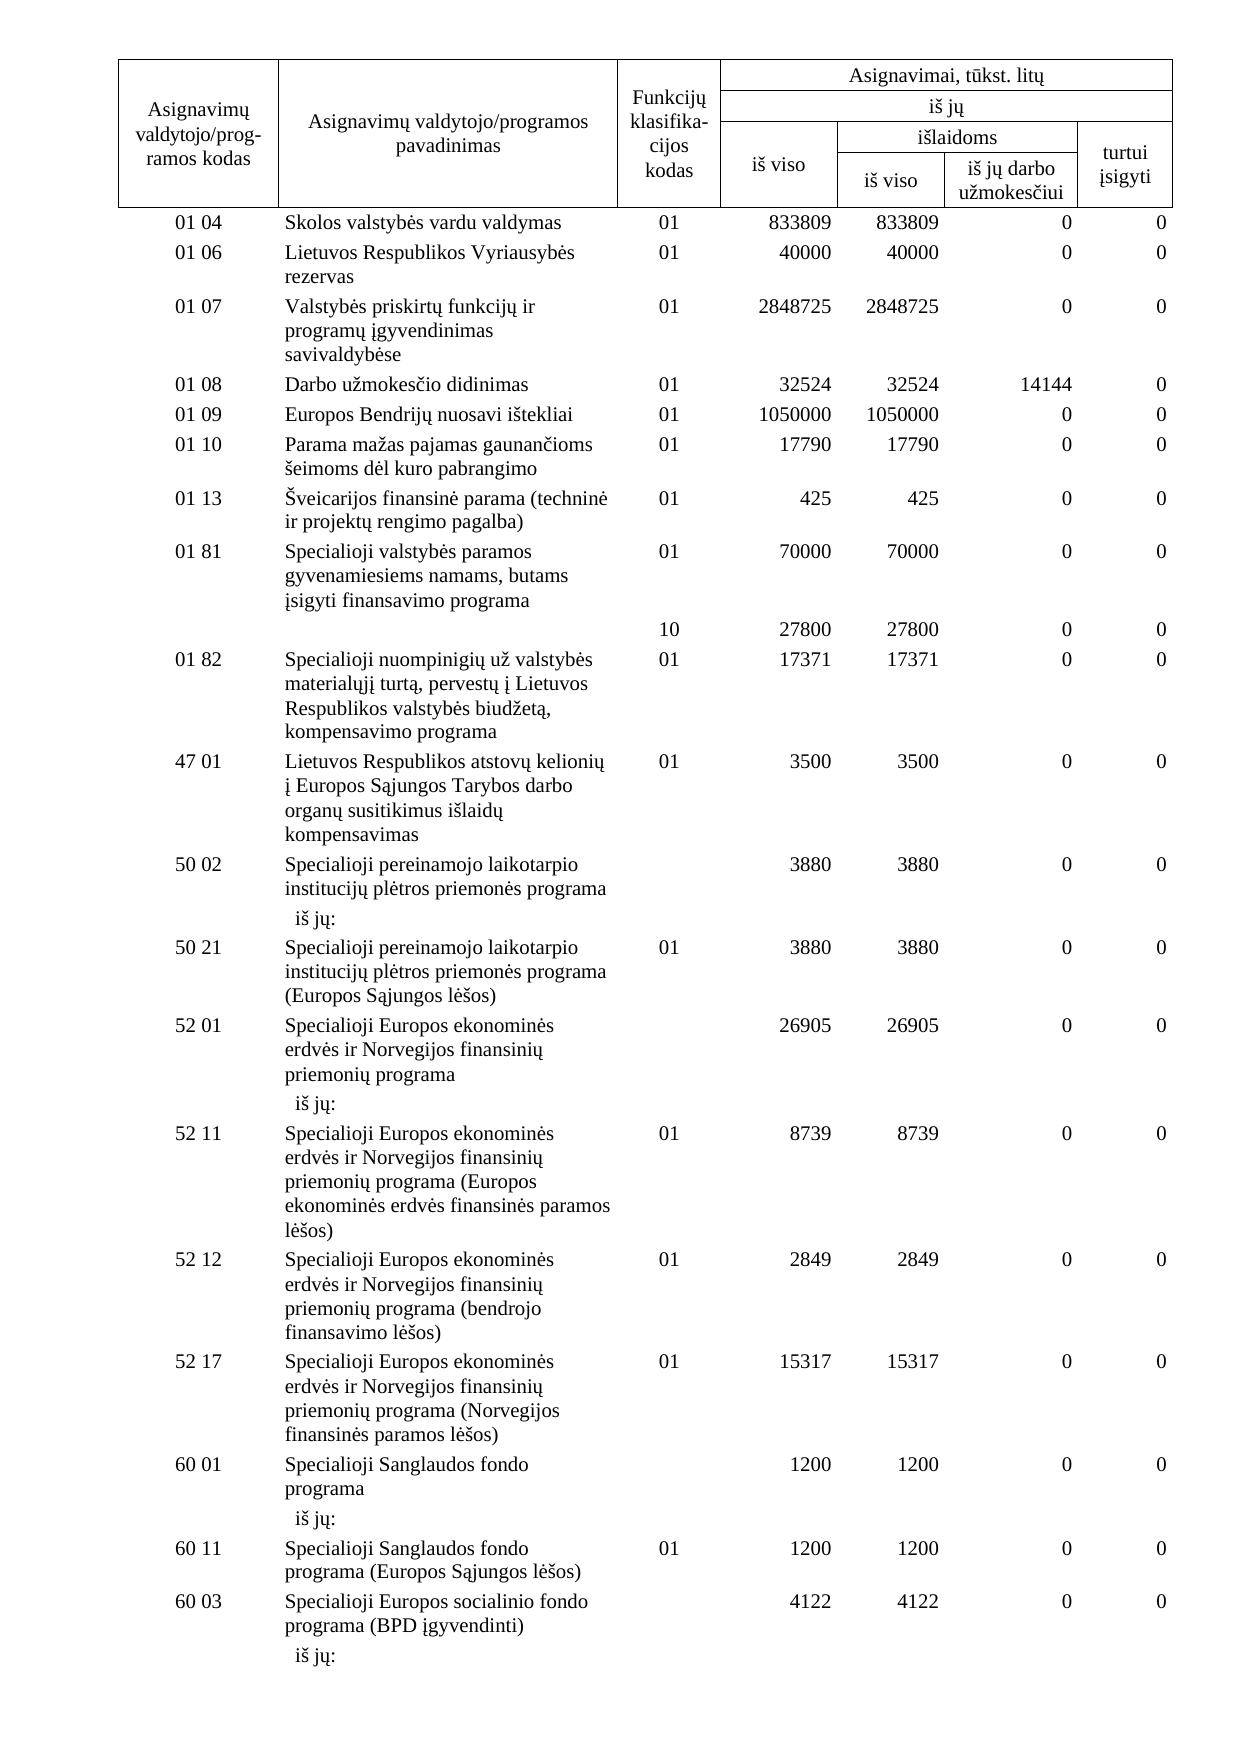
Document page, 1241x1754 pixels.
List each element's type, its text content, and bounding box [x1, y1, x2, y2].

table_cell 0 [1078, 399, 1172, 428]
table_cell 0 [1078, 369, 1172, 399]
table_header Asignavimų valdytojo/prog-ramos kodas [119, 60, 278, 207]
table_cell 0 [945, 746, 1078, 848]
table_cell 1050000 [837, 399, 944, 428]
table_cell 1200 [720, 1449, 837, 1503]
table_cell [618, 1586, 720, 1640]
table_cell 0 [1078, 483, 1172, 536]
table_cell Specialioji Sanglaudos fondo programa [279, 1449, 618, 1503]
table_cell 4122 [720, 1586, 837, 1640]
table_cell 0 [1078, 1533, 1172, 1586]
table_cell 2848725 [837, 291, 944, 369]
table_cell 8739 [720, 1118, 837, 1244]
table_cell 17371 [720, 644, 837, 746]
table_cell 0 [1078, 1347, 1172, 1449]
table_cell 0 [1078, 849, 1172, 902]
table_cell 0 [945, 237, 1078, 291]
table_cell 2849 [720, 1245, 837, 1347]
table_cell 8739 [837, 1118, 944, 1244]
table_cell 0 [945, 1010, 1078, 1088]
table_cell Specialioji Europos socialinio fondo programa (BPD įgyvendinti) [279, 1586, 618, 1640]
table_cell 0 [1078, 746, 1172, 848]
table_cell 27800 [837, 615, 944, 644]
table_cell 4122 [837, 1586, 944, 1640]
table_cell 0 [945, 536, 1078, 614]
table_header Asignavimų valdytojo/programos pavadinimas [279, 60, 617, 207]
table_cell iš viso [838, 153, 944, 207]
table_cell [1078, 1503, 1172, 1532]
table_cell 60 11 [118, 1533, 278, 1586]
table_cell 01 13 [118, 483, 278, 536]
table_cell 01 09 [118, 399, 278, 428]
table_cell 3500 [720, 746, 837, 848]
table_cell 32524 [837, 369, 944, 399]
table_cell Specialioji pereinamojo laikotarpio institucijų plėtros priemonės programa [279, 849, 618, 902]
table_cell [945, 903, 1078, 932]
table_cell 01 [618, 429, 720, 482]
table_cell [618, 1503, 720, 1532]
table_cell 1200 [837, 1533, 944, 1586]
table_cell 15317 [837, 1347, 944, 1449]
table_cell [118, 615, 278, 644]
table_cell 01 [618, 1347, 720, 1449]
table_cell 0 [945, 849, 1078, 902]
table_cell 3880 [837, 849, 944, 902]
table_cell [945, 1089, 1078, 1118]
table_cell 0 [1078, 1449, 1172, 1503]
table_cell 15317 [720, 1347, 837, 1449]
table_cell Specialioji pereinamojo laikotarpio institucijų plėtros priemonės programa (Europos Sąjungos lėšos) [279, 933, 618, 1010]
table_cell 3880 [837, 933, 944, 1010]
table_cell 0 [945, 208, 1078, 237]
table_cell Specialioji Sanglaudos fondo programa (Europos Sąjungos lėšos) [279, 1533, 618, 1586]
table_cell 0 [945, 429, 1078, 482]
table_cell 47 01 [118, 746, 278, 848]
table_cell 833809 [837, 208, 944, 237]
table_cell 1200 [837, 1449, 944, 1503]
table_cell Specialioji Europos ekonominės erdvės ir Norvegijos finansinių priemonių programa (Europos ekonominės erdvės finansinės paramos lėšos) [279, 1118, 618, 1244]
table_cell [618, 1640, 720, 1670]
table_cell [945, 1503, 1078, 1532]
table_cell 3880 [720, 849, 837, 902]
table_cell iš jų: [279, 1640, 618, 1670]
table_cell 3880 [720, 933, 837, 1010]
table_cell [837, 1089, 944, 1118]
table_cell 425 [837, 483, 944, 536]
table_cell 26905 [720, 1010, 837, 1088]
table_cell išlaidoms [838, 122, 1077, 152]
table_cell 0 [1078, 208, 1172, 237]
table_cell 01 [618, 208, 720, 237]
table_cell turtui įsigyti [1078, 122, 1172, 207]
table_cell 50 21 [118, 933, 278, 1010]
table_cell 40000 [720, 237, 837, 291]
table_cell [118, 1640, 278, 1670]
table_cell 70000 [720, 536, 837, 614]
table_cell 01 [618, 746, 720, 848]
table_cell [118, 1503, 278, 1532]
table_cell 0 [1078, 644, 1172, 746]
table_cell [618, 903, 720, 932]
table_cell Specialioji valstybės paramos gyvenamiesiems namams, butams įsigyti finansavimo programa [279, 536, 618, 614]
table_cell [837, 1503, 944, 1532]
table_cell 2848725 [720, 291, 837, 369]
table_cell iš jų: [279, 903, 618, 932]
table_cell Šveicarijos finansinė parama (techninė ir projektų rengimo pagalba) [279, 483, 618, 536]
table_cell 70000 [837, 536, 944, 614]
table_cell 01 [618, 1118, 720, 1244]
table_cell iš viso [721, 122, 837, 207]
table_cell 0 [945, 644, 1078, 746]
table_cell 01 06 [118, 237, 278, 291]
table_cell 1200 [720, 1533, 837, 1586]
table_cell Specialioji Europos ekonominės erdvės ir Norvegijos finansinių priemonių programa (bendrojo finansavimo lėšos) [279, 1245, 618, 1347]
table_cell 0 [1078, 1586, 1172, 1640]
table_cell [118, 1089, 278, 1118]
table_cell 17790 [720, 429, 837, 482]
table_cell 0 [945, 1586, 1078, 1640]
table_cell 0 [1078, 429, 1172, 482]
table_cell 60 03 [118, 1586, 278, 1640]
table_cell 52 17 [118, 1347, 278, 1449]
table_cell 2849 [837, 1245, 944, 1347]
table_cell Lietuvos Respublikos Vyriausybės rezervas [279, 237, 618, 291]
table_cell [720, 903, 837, 932]
table_cell 01 [618, 644, 720, 746]
table_cell 0 [945, 1533, 1078, 1586]
table_cell [720, 1640, 837, 1670]
table_cell Europos Bendrijų nuosavi ištekliai [279, 399, 618, 428]
table_cell Darbo užmokesčio didinimas [279, 369, 618, 399]
table_header Funkcijų klasifika-cijos kodas [618, 60, 720, 207]
table_cell 0 [1078, 536, 1172, 614]
table_cell 0 [1078, 615, 1172, 644]
table_cell 0 [945, 1118, 1078, 1244]
table_cell 01 81 [118, 536, 278, 614]
table_cell 52 01 [118, 1010, 278, 1088]
table_cell 17371 [837, 644, 944, 746]
table_cell [618, 1449, 720, 1503]
table_cell 0 [945, 1449, 1078, 1503]
table_cell 17790 [837, 429, 944, 482]
table_cell 01 [618, 369, 720, 399]
table_cell 833809 [720, 208, 837, 237]
table_cell 32524 [720, 369, 837, 399]
table_cell [945, 1640, 1078, 1670]
table_cell 01 [618, 933, 720, 1010]
table_cell 01 [618, 483, 720, 536]
table_cell 01 [618, 1533, 720, 1586]
table_cell 52 11 [118, 1118, 278, 1244]
table_cell [279, 615, 618, 644]
table_cell [720, 1503, 837, 1532]
table_cell 01 04 [118, 208, 278, 237]
table_cell 50 02 [118, 849, 278, 902]
table_cell 3500 [837, 746, 944, 848]
table_cell [1078, 1089, 1172, 1118]
table_cell 01 [618, 1245, 720, 1347]
table_cell 425 [720, 483, 837, 536]
table_cell 52 12 [118, 1245, 278, 1347]
table_cell Parama mažas pajamas gaunančioms šeimoms dėl kuro pabrangimo [279, 429, 618, 482]
table_cell 0 [1078, 237, 1172, 291]
table_cell 01 [618, 237, 720, 291]
table_cell Skolos valstybės vardu valdymas [279, 208, 618, 237]
table_cell 0 [945, 291, 1078, 369]
table_cell Lietuvos Respublikos atstovų kelionių į Europos Sąjungos Tarybos darbo organų susitikimus išlaidų kompensavimas [279, 746, 618, 848]
table_cell Specialioji nuompinigių už valstybės materialųjį turtą, pervestų į Lietuvos Respublikos valstybės biudžetą, kompensavimo programa [279, 644, 618, 746]
table_cell 0 [1078, 1118, 1172, 1244]
table_cell 01 07 [118, 291, 278, 369]
table_cell [1078, 1640, 1172, 1670]
table_cell Specialioji Europos ekonominės erdvės ir Norvegijos finansinių priemonių programa (Norvegijos finansinės paramos lėšos) [279, 1347, 618, 1449]
table_cell 0 [945, 399, 1078, 428]
table_cell 0 [1078, 1245, 1172, 1347]
table_cell [618, 1010, 720, 1088]
table_cell iš jų darbo užmokesčiui [945, 153, 1077, 207]
table_cell Specialioji Europos ekonominės erdvės ir Norvegijos finansinių priemonių programa [279, 1010, 618, 1088]
table_cell 01 [618, 399, 720, 428]
table_cell 0 [945, 615, 1078, 644]
table_cell iš jų: [279, 1089, 618, 1118]
table_cell 01 10 [118, 429, 278, 482]
table_cell [837, 903, 944, 932]
table_cell 0 [945, 933, 1078, 1010]
table_cell 0 [1078, 1010, 1172, 1088]
table_cell [720, 1089, 837, 1118]
table_cell 01 [618, 291, 720, 369]
table_cell 01 [618, 536, 720, 614]
table_cell 0 [945, 483, 1078, 536]
table_cell [618, 849, 720, 902]
table_cell Valstybės priskirtų funkcijų ir programų įgyvendinimas savivaldybėse [279, 291, 618, 369]
table_cell [1078, 903, 1172, 932]
table_header Asignavimai, tūkst. litų [721, 60, 1172, 90]
table_cell [118, 903, 278, 932]
table_cell 01 08 [118, 369, 278, 399]
table_cell 27800 [720, 615, 837, 644]
table_cell 1050000 [720, 399, 837, 428]
table_cell 0 [1078, 933, 1172, 1010]
table_cell 0 [945, 1347, 1078, 1449]
table_cell 60 01 [118, 1449, 278, 1503]
table_cell 10 [618, 615, 720, 644]
table_cell iš jų [721, 91, 1172, 121]
table_cell iš jų: [279, 1503, 618, 1532]
table_cell 0 [945, 1245, 1078, 1347]
table_cell 01 82 [118, 644, 278, 746]
table_cell [837, 1640, 944, 1670]
table_cell [618, 1089, 720, 1118]
table_cell 0 [1078, 291, 1172, 369]
table_cell 14144 [945, 369, 1078, 399]
table_cell 40000 [837, 237, 944, 291]
table_cell 26905 [837, 1010, 944, 1088]
